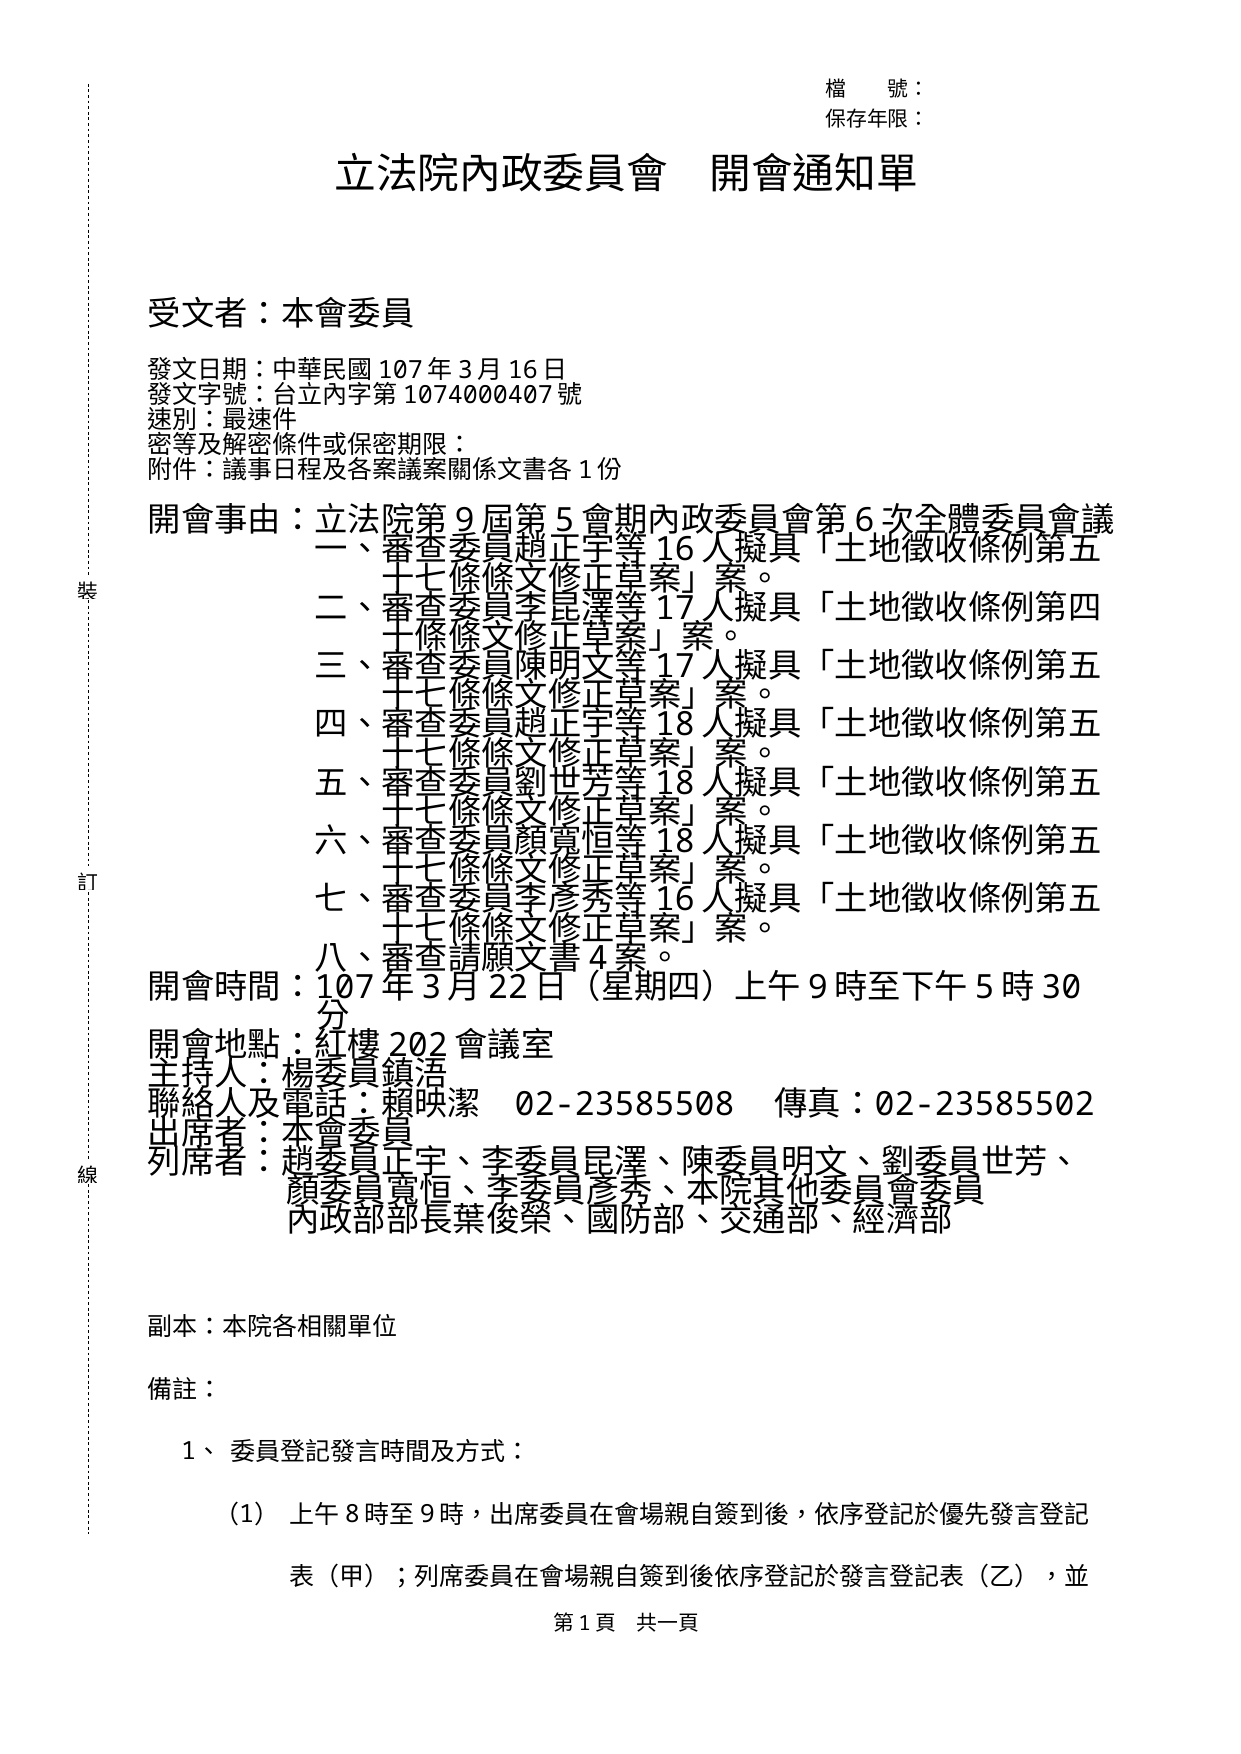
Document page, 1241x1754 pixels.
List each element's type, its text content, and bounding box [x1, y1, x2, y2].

text 開會地點：紅樓202會議室 [355, 1033, 367, 1058]
list 上午8時至9時，出席委員在會場親自簽到後，依序登記於優先發言登記表（甲）；列席委員在會場親自簽到後依序登記於發言登記表（乙），並 [214, 1471, 1104, 1596]
text 三、審查委員陳明文等17人擬具「土地徵收條例第五十七條條文修正草案」案。 [455, 654, 1122, 712]
text 二、審查委員李昆澤等17人擬具「土地徵收條例第四十條條文修正草案」案。 [314, 596, 463, 654]
text 出席者：本會委員 [362, 1121, 1104, 1150]
text 開會事由：立法院第9屆第5會期內政委員會第6次全體委員會議 [532, 508, 642, 537]
text 開會事由：立法院第9屆第5會期內政委員會第6次全體委員會議 [955, 508, 996, 537]
text 發文日期：中華民國107年3月16日 [148, 358, 1104, 383]
list 委員登記發言時間及方式： [181, 1408, 1104, 1471]
text 出席者：本會委員 [165, 1121, 228, 1150]
text 開會事由：立法院第9屆第5會期內政委員會第6次全體委員會議 [932, 508, 958, 537]
text 四、審查委員趙正宇等18人擬具「土地徵收條例第五十七條條文修正草案」案。 [524, 712, 1122, 771]
text 一、審查委員趙正宇等16人擬具「土地徵收條例第五十七條條文修正草案」案。 [314, 537, 463, 596]
text 受文者：本會委員 [148, 296, 1104, 333]
text 附件：議事日程及各案議案關係文書各1份 [148, 458, 1104, 483]
text 六、審查委員顏寬恒等18人擬具「土地徵收條例第五十七條條文修正草案」案。 [314, 829, 463, 887]
text 密等及解密條件或保密期限： [148, 433, 1104, 458]
text 開會地點：紅樓202會議室 [148, 1033, 229, 1062]
text 開會地點：紅樓202會議室 [332, 1033, 353, 1062]
text 開會事由：立法院第9屆第5會期內政委員會第6次全體委員會議 [996, 508, 1119, 537]
text 開會事由：立法院第9屆第5會期內政委員會第6次全體委員會議 [825, 508, 929, 537]
text 開會地點：紅樓202會議室 [366, 1033, 1104, 1062]
title [810, 64, 1085, 151]
text 四、審查委員趙正宇等18人擬具「土地徵收條例第五十七條條文修正草案」案。 [455, 712, 542, 771]
text 出席者：本會委員 [229, 1121, 299, 1150]
text 保存年限： [825, 102, 1070, 132]
text 主持人：楊委員鎮浯 [290, 1062, 329, 1092]
text 三、審查委員陳明文等17人擬具「土地徵收條例第五十七條條文修正草案」案。 [314, 654, 463, 712]
text 聯絡人及電話：賴映潔 02-23585508 傳真：02-23585502 [332, 1092, 389, 1121]
text 四、審查委員趙正宇等18人擬具「土地徵收條例第五十七條條文修正草案」案。 [314, 712, 463, 771]
text 開會事由：立法院第9屆第5會期內政委員會第6次全體委員會議 [432, 508, 532, 537]
text 五、審查委員劉世芳等18人擬具「土地徵收條例第五十七條條文修正草案」案。 [522, 771, 1122, 829]
text 聯絡人及電話：賴映潔 02-23585508 傳真：02-23585502 [163, 1092, 202, 1121]
text 檔 號： [825, 72, 1070, 102]
text 七、審查委員李彥秀等16人擬具「土地徵收條例第五十七條條文修正草案」案。 [314, 887, 463, 946]
text 二、審查委員李昆澤等17人擬具「土地徵收條例第四十條條文修正草案」案。 [455, 596, 1122, 654]
text 開會地點：紅樓202會議室 [231, 1033, 338, 1062]
text 列席者：趙委員正宇、李委員昆澤、陳委員明文、劉委員世芳、顏委員寬恒、李委員彥秀、本院其他委員會委員 內政部部長葉俊榮、國防部、交通部、經濟部 [148, 1150, 1092, 1237]
text 開會時間：107年3月22日（星期四）上午9時至下午5時30分 [148, 975, 1104, 1033]
title 立法院內政委員會 開會通知單 [148, 158, 1104, 233]
text 聯絡人及電話：賴映潔 02-23585508 傳真：02-23585502 [391, 1092, 1104, 1121]
text 八、審查請願文書4案。 [314, 946, 1122, 975]
text 速別：最速件 [148, 408, 1104, 433]
text 出席者：本會委員 [148, 1121, 175, 1150]
text 出席者：本會委員 [299, 1121, 362, 1150]
text 副本：本院各相關單位 [148, 1283, 1104, 1346]
text 一、審查委員趙正宇等16人擬具「土地徵收條例第五十七條條文修正草案」案。 [455, 537, 1122, 596]
text 主持人：楊委員鎮浯 [189, 1062, 296, 1092]
text 聯絡人及電話：賴映潔 02-23585508 傳真：02-23585502 [199, 1092, 336, 1121]
text 七、審查委員李彥秀等16人擬具「土地徵收條例第五十七條條文修正草案」案。 [455, 887, 1122, 946]
text 六、審查委員顏寬恒等18人擬具「土地徵收條例第五十七條條文修正草案」案。 [589, 829, 1122, 887]
text 備註： [148, 1346, 1104, 1408]
text 五、審查委員劉世芳等18人擬具「土地徵收條例第五十七條條文修正草案」案。 [314, 771, 463, 829]
text 開會事由：立法院第9屆第5會期內政委員會第6次全體委員會議 [729, 508, 829, 537]
text 主持人：楊委員鎮浯 [148, 1062, 188, 1092]
text 主持人：楊委員鎮浯 [329, 1062, 1104, 1092]
text 發文字號：台立內字第1074000407號 [148, 383, 1104, 408]
text 開會事由：立法院第9屆第5會期內政委員會第6次全體委員會議 [642, 508, 729, 537]
text 五、審查委員劉世芳等18人擬具「土地徵收條例第五十七條條文修正草案」案。 [455, 771, 530, 829]
text 六、審查委員顏寬恒等18人擬具「土地徵收條例第五十七條條文修正草案」案。 [455, 829, 605, 887]
text 開會事由：立法院第9屆第5會期內政委員會第6次全體委員會議 [148, 508, 429, 537]
